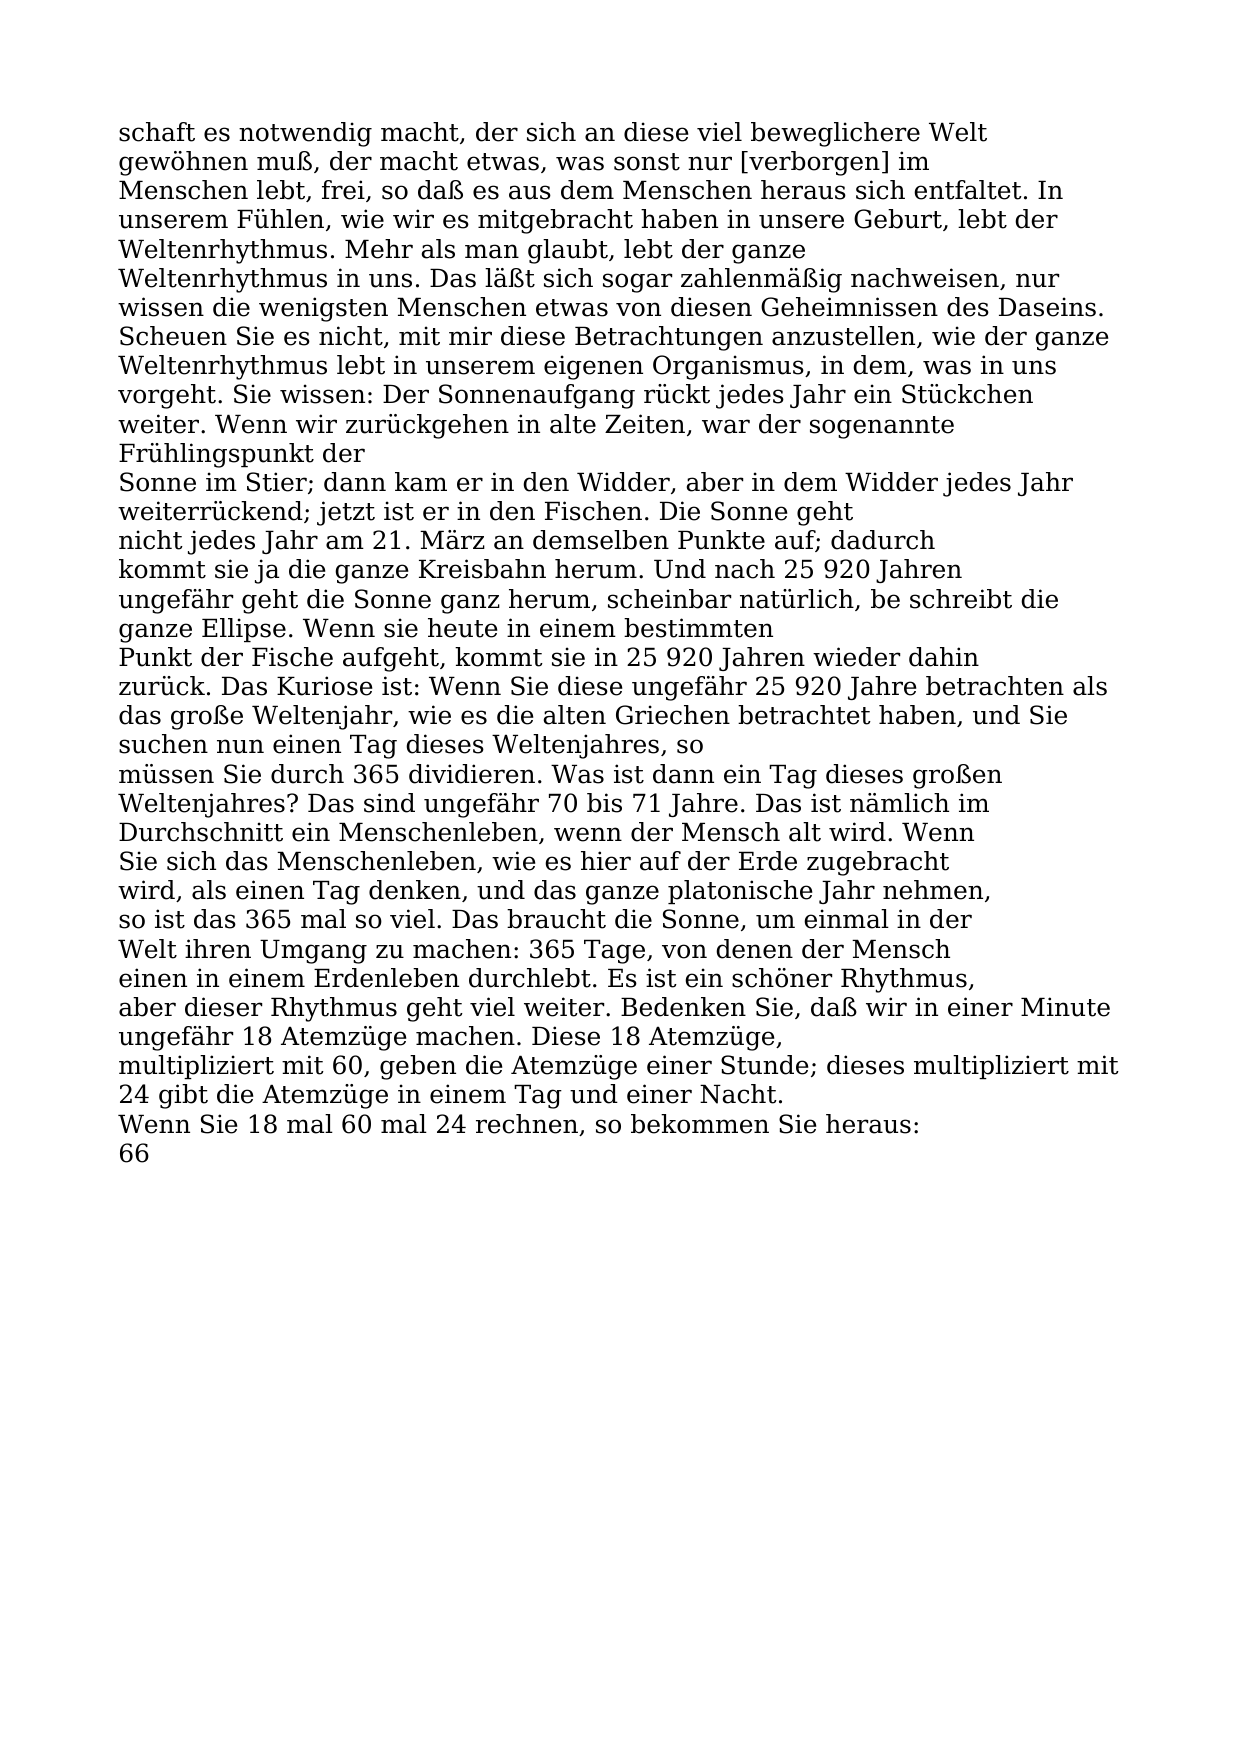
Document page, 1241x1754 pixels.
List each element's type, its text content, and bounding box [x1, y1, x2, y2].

text Menschen lebt, frei, so daß es aus dem Menschen heraus sich entfaltet. In unserem Fühlen, wie wir es mitgebracht haben in unsere Geburt, lebt der Weltenrhythmus. Mehr als man glaubt, lebt der ganze [118, 176, 1122, 264]
text nicht jedes Jahr am 21. März an demselben Punkte auf; dadurch [118, 526, 1122, 556]
text Sonne im Stier; dann kam er in den Widder, aber in dem Widder jedes Jahr weiterrückend; jetzt ist er in den Fischen. Die Sonne geht [118, 468, 1122, 526]
text Wenn Sie 18 mal 60 mal 24 rechnen, so bekommen Sie heraus: [118, 1110, 1122, 1139]
text Punkt der Fische aufgeht, kommt sie in 25 920 Jahren wieder dahin [118, 643, 1122, 672]
text aber dieser Rhythmus geht viel weiter. Bedenken Sie, daß wir in einer Minute ungefähr 18 Atemzüge machen. Diese 18 Atemzüge, [118, 993, 1122, 1051]
text wird, als einen Tag denken, und das ganze platonische Jahr nehmen, [118, 876, 1122, 906]
text Durchschnitt ein Menschenleben, wenn der Mensch alt wird. Wenn [118, 818, 1122, 847]
text müssen Sie durch 365 dividieren. Was ist dann ein Tag dieses großen [118, 760, 1122, 789]
text Sie sich das Menschenleben, wie es hier auf der Erde zugebracht [118, 847, 1122, 876]
text schaft es notwendig macht, der sich an diese viel beweglichere Welt [118, 118, 1122, 147]
text einen in einem Erdenleben durchlebt. Es ist ein schöner Rhythmus, [118, 964, 1122, 993]
text so ist das 365 mal so viel. Das braucht die Sonne, um einmal in der [118, 906, 1122, 935]
text zurück. Das Kuriose ist: Wenn Sie diese ungefähr 25 920 Jahre betrachten als das große Weltenjahr, wie es die alten Griechen betrachtet haben, und Sie suchen nun einen Tag dieses Weltenjahres, so [118, 672, 1122, 760]
text gewöhnen muß, der macht etwas, was sonst nur [verborgen] im [118, 147, 1122, 176]
text Weltenrhythmus in uns. Das läßt sich sogar zahlenmäßig nachweisen, nur wissen die wenigsten Menschen etwas von diesen Geheimnissen des Daseins. Scheuen Sie es nicht, mit mir diese Betrachtungen anzustellen, wie der ganze Weltenrhythmus lebt in unserem eigenen Organismus, in dem, was in uns vorgeht. Sie wissen: Der Sonnenaufgang rückt jedes Jahr ein Stückchen weiter. Wenn wir zurückgehen in alte Zeiten, war der sogenannte Frühlingspunkt der [118, 264, 1122, 468]
text Weltenjahres? Das sind ungefähr 70 bis 71 Jahre. Das ist nämlich im [118, 789, 1122, 818]
text kommt sie ja die ganze Kreisbahn herum. Und nach 25 920 Jahren [118, 556, 1122, 585]
text multipliziert mit 60, geben die Atemzüge einer Stunde; dieses multipliziert mit 24 gibt die Atemzüge in einem Tag und einer Nacht. [118, 1051, 1122, 1110]
text Welt ihren Umgang zu machen: 365 Tage, von denen der Mensch [118, 935, 1122, 964]
text 66 [118, 1139, 1122, 1168]
text ungefähr geht die Sonne ganz herum, scheinbar natürlich, be schreibt die ganze Ellipse. Wenn sie heute in einem bestimmten [118, 585, 1122, 643]
